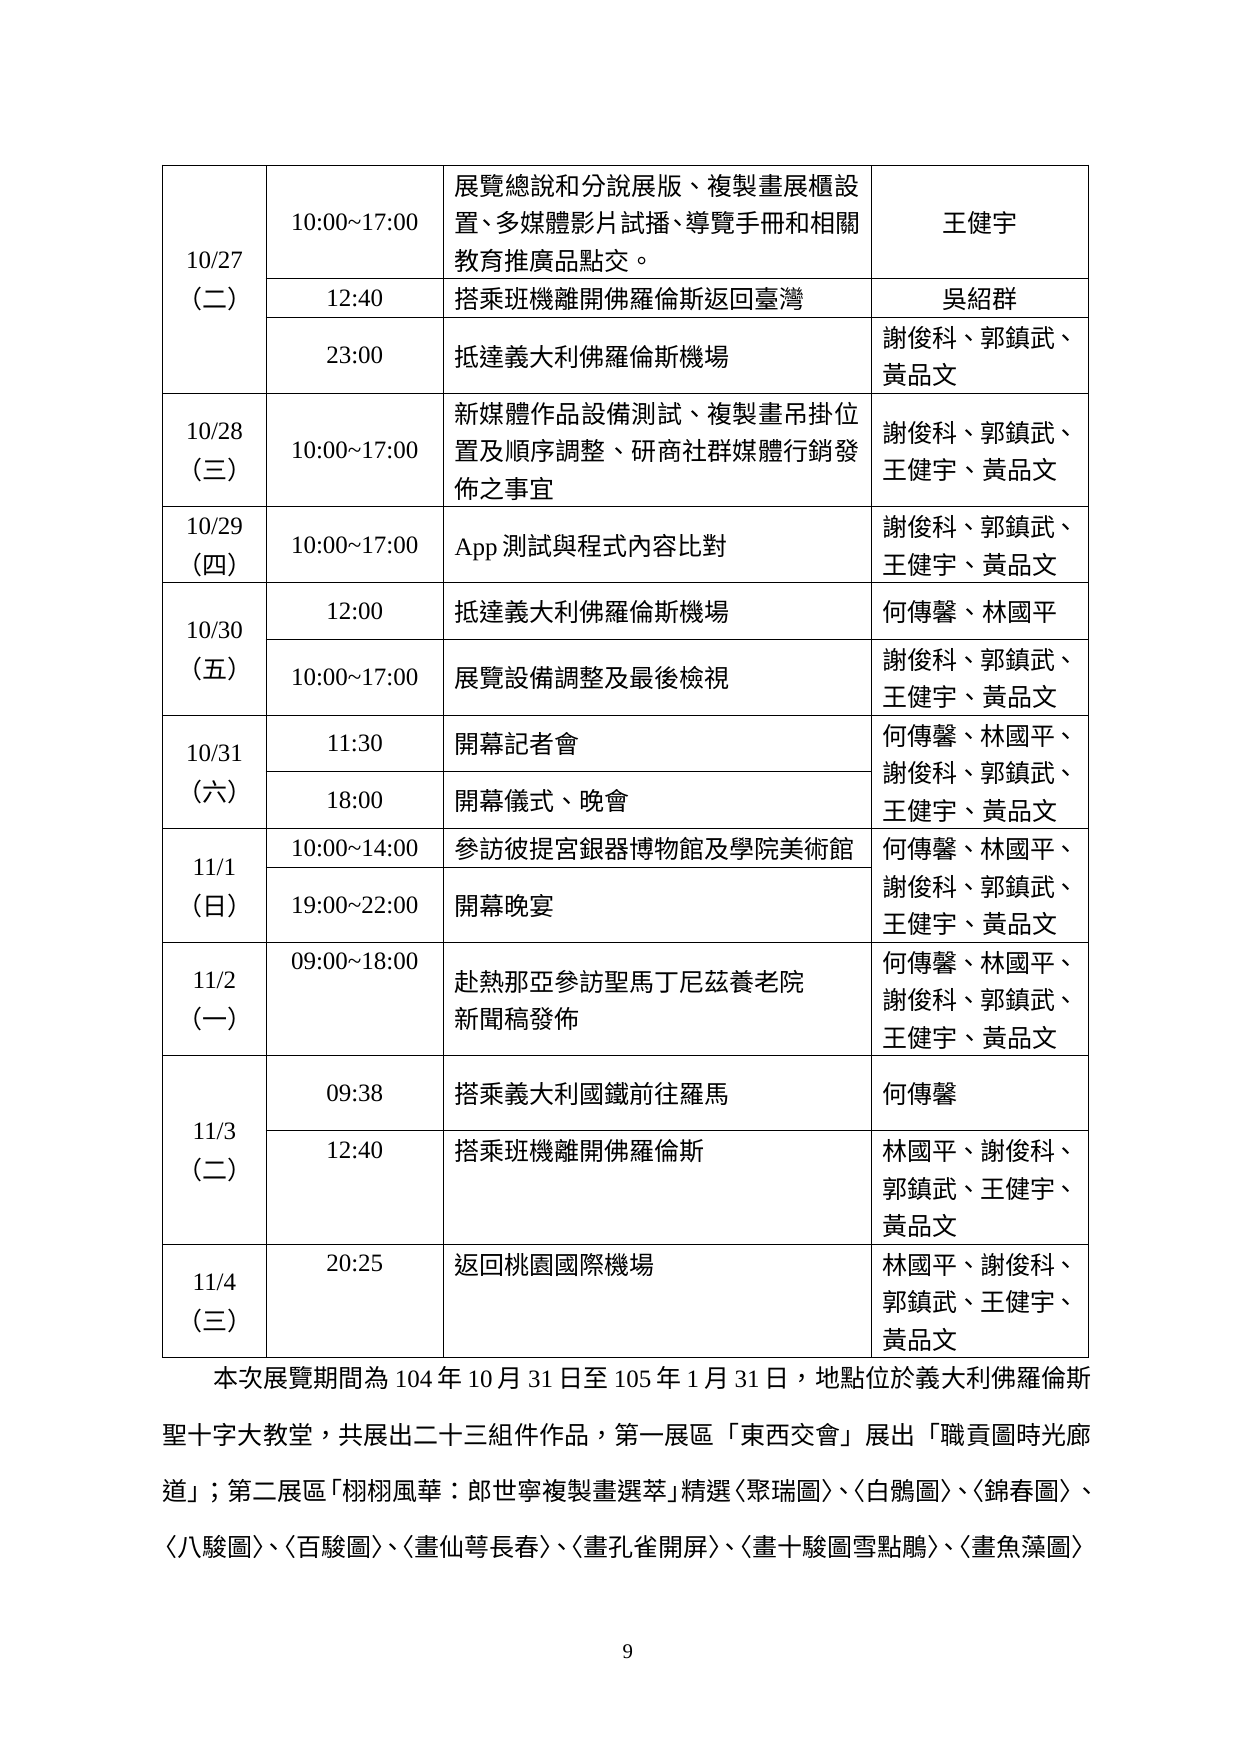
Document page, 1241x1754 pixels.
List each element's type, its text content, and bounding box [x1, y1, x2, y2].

table_cell 何傳馨、林國平、謝俊科、郭鎮武、王健宇、黃品文 [872, 829, 1088, 942]
table_cell 抵達義大利佛羅倫斯機場 [444, 318, 871, 393]
table_cell 11/2（一） [163, 943, 266, 1055]
table_cell 搭乘班機離開佛羅倫斯 [444, 1131, 871, 1244]
table_cell 開幕晚宴 [444, 868, 871, 942]
table_cell 12:00 [267, 583, 443, 638]
table_cell 展覽總說和分說展版、複製畫展櫃設置、多媒體影片試播、導覽手冊和相關教育推廣品點交。 [444, 166, 871, 278]
table_cell 10:00~14:00 [267, 829, 443, 867]
table_cell 返回桃園國際機場 [444, 1245, 871, 1357]
table_cell 10/29（四） [163, 507, 266, 582]
table_cell 10:00~17:00 [267, 640, 443, 714]
table_cell 何傳馨、林國平、謝俊科、郭鎮武、王健宇、黃品文 [872, 716, 1088, 828]
table_cell 謝俊科、郭鎮武、黃品文 [872, 318, 1088, 393]
table_cell 謝俊科、郭鎮武、王健宇、黃品文 [872, 640, 1088, 714]
table_cell 10:00~17:00 [267, 507, 443, 582]
table_cell 10/31（六） [163, 716, 266, 828]
table_cell 何傳馨、林國平 [872, 583, 1088, 638]
table_cell 11:30 [267, 716, 443, 771]
table_cell 10/27（二） [163, 166, 266, 393]
table_cell 何傳馨、林國平、謝俊科、郭鎮武、王健宇、黃品文 [872, 943, 1088, 1055]
table_cell 搭乘班機離開佛羅倫斯返回臺灣 [444, 279, 871, 317]
table_cell 林國平、謝俊科、郭鎮武、王健宇、黃品文 [872, 1245, 1088, 1357]
table_cell 10:00~17:00 [267, 166, 443, 278]
table_cell 開幕記者會 [444, 716, 871, 771]
table_cell 何傳馨 [872, 1056, 1088, 1130]
table_cell 11/3（二） [163, 1056, 266, 1244]
table_cell 10/30（五） [163, 583, 266, 714]
table_cell 參訪彼提宮銀器博物館及學院美術館 [444, 829, 871, 867]
table_cell App測試與程式內容比對 [444, 507, 871, 582]
table_cell 吳紹群 [872, 279, 1088, 317]
table_cell 展覽設備調整及最後檢視 [444, 640, 871, 714]
table_cell 謝俊科、郭鎮武、王健宇、黃品文 [872, 394, 1088, 506]
table_cell 開幕儀式、晚會 [444, 772, 871, 828]
table_cell 09:38 [267, 1056, 443, 1130]
table_cell 11/4（三） [163, 1245, 266, 1357]
table_cell 謝俊科、郭鎮武、王健宇、黃品文 [872, 507, 1088, 582]
table_cell 新媒體作品設備測試、複製畫吊掛位置及順序調整、研商社群媒體行銷發佈之事宜 [444, 394, 871, 506]
table_cell 搭乘義大利國鐵前往羅馬 [444, 1056, 871, 1130]
table_cell 10/28（三） [163, 394, 266, 506]
table_cell 20:25 [267, 1245, 443, 1357]
table_cell 12:40 [267, 279, 443, 317]
table_cell 王健宇 [872, 166, 1088, 278]
table_cell 林國平、謝俊科、郭鎮武、王健宇、黃品文 [872, 1131, 1088, 1244]
table_cell 11/1（日） [163, 829, 266, 942]
table_cell 19:00~22:00 [267, 868, 443, 942]
table_cell 12:40 [267, 1131, 443, 1244]
table_cell 23:00 [267, 318, 443, 393]
table_cell 10:00~17:00 [267, 394, 443, 506]
table_cell 赴熱那亞參訪聖馬丁尼茲養老院 新聞稿發佈 [444, 943, 871, 1055]
text 本次展覽期間為104年10月31日至105年1月31日，地點位於義大利佛羅倫斯聖十字大教堂，共展出二十三組件作品，第一展區「東西交會」展出「職貢圖時光廊道」；第二展區「栩栩風華：郎世寧複製畫選萃」精選〈聚瑞圖〉、〈白鶻圖〉、〈錦春圖〉、〈八駿圖〉、〈百駿圖〉、〈畫仙萼長春〉、〈畫孔雀開屏〉、〈畫十駿圖雪點鵰〉、〈畫魚藻圖〉、〈阿玉錫持矛盪寇圖〉、〈畫花底仙尨〉、〈畫十駿犬茹黃豹〉、〈畫瑞麅〉、〈格登山斫營圖〉、〈黑水圍解圖〉十五幅郎世寧作品之數位擬真輸出複製畫展出；第三展區「再現丹青：郎世寧新媒體作品」展出「百花綺園：仙萼長春新媒體藝術裝置」、「穿真透時：畫孔雀開屏情境裝置」、「圖成百駿：新媒體百駿圖動畫」及由香港城市大學創意媒體學院的邵志飛（Jeffrey Shaw）教授團隊創作的「探索郎世寧世界之花鳥走獸」；第四展區「聚焦國寶：郎世寧得勝圖紀錄片及動漫創作」則播映「國寶神獸闖天關」、「銅版記功：郎世寧與乾隆得勝圖銅版畫紀錄片」、「來華之路」。 [162, 1358, 1093, 1564]
table_cell 09:00~18:00 [267, 943, 443, 1055]
table_cell 18:00 [267, 772, 443, 828]
table_cell 抵達義大利佛羅倫斯機場 [444, 583, 871, 638]
